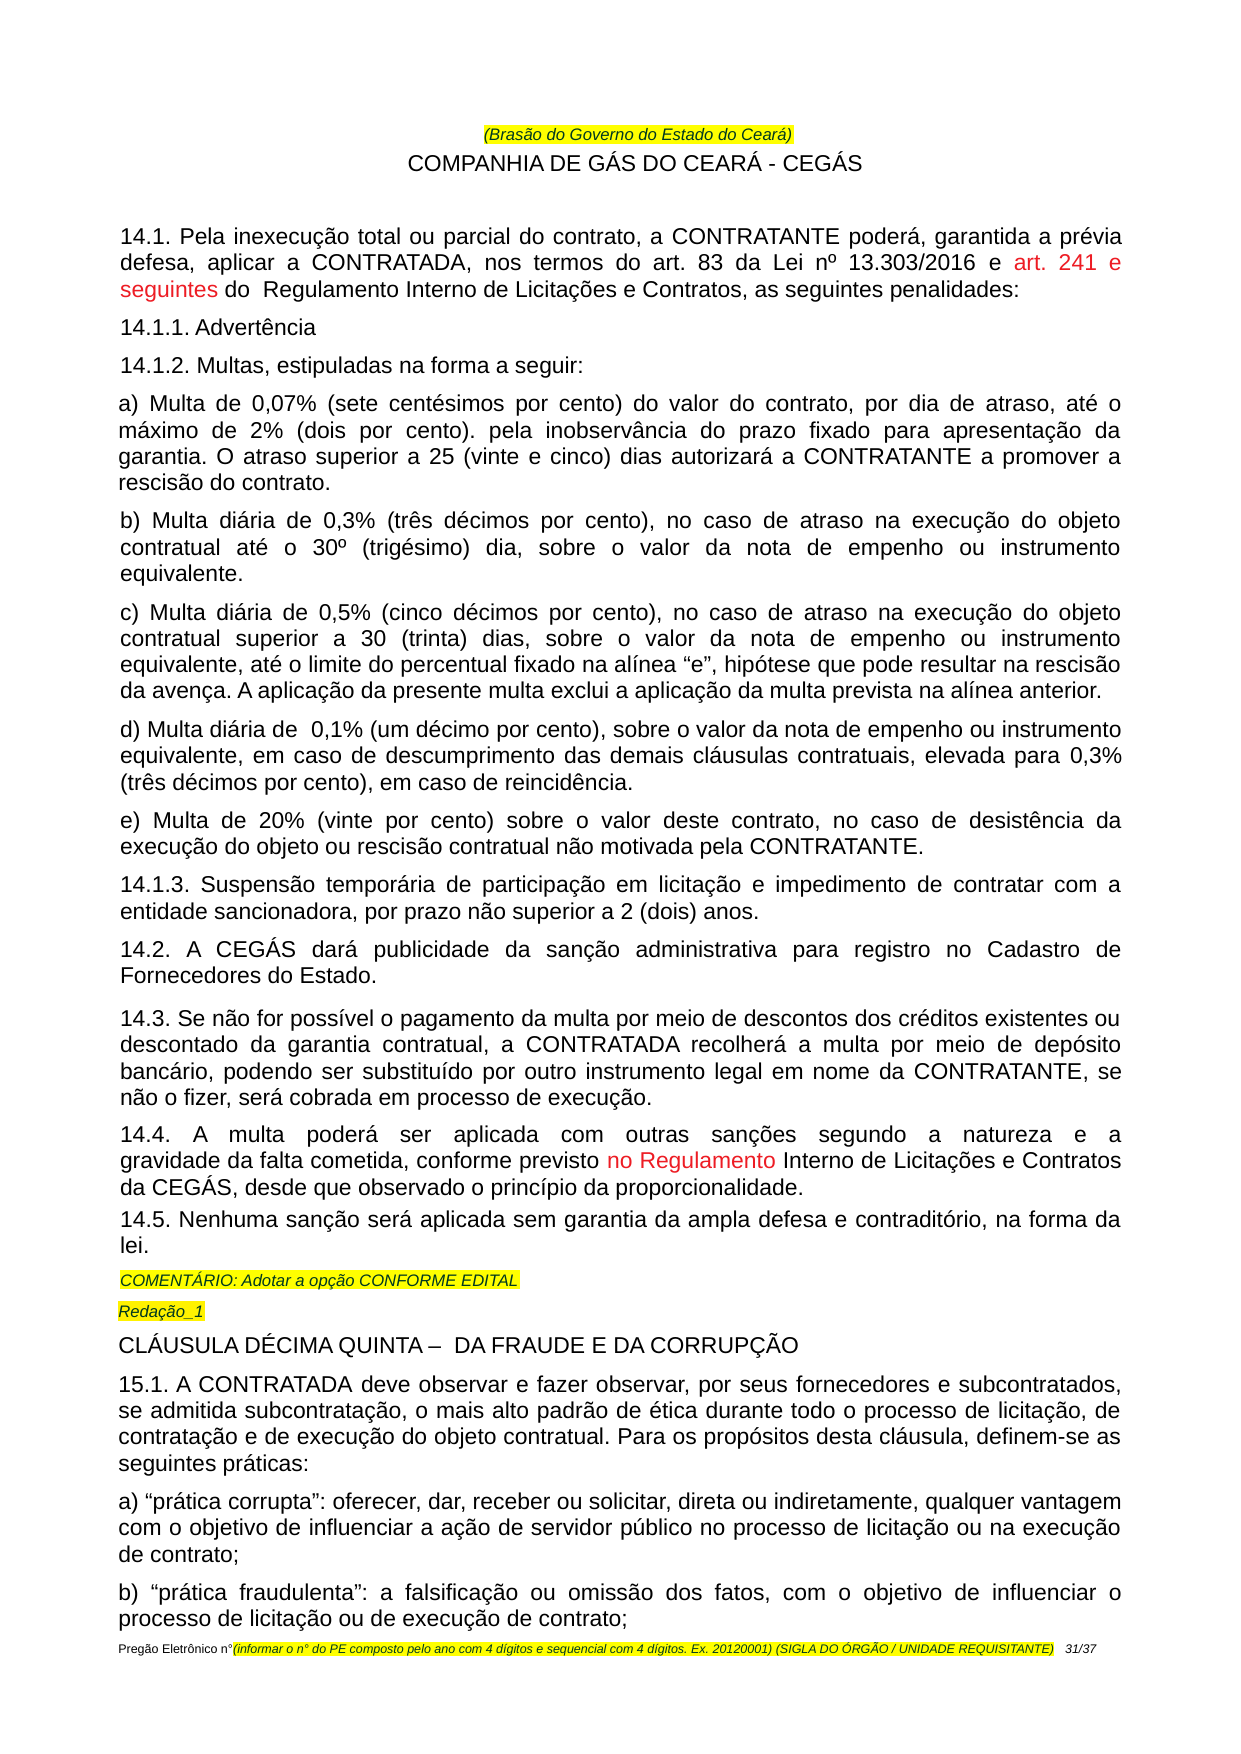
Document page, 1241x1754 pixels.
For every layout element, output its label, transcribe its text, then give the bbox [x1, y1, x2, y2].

text CLÁUSULA DÉCIMA QUINTA – DA FRAUDE E DA CORRUPÇÃO [118, 1332, 1122, 1359]
text COMENTÁRIO: Adotar a opção CONFORME EDITAL [120, 1270, 1122, 1289]
text 15.1. A CONTRATADA deve observar e fazer observar, por seus fornecedores e subcontratados, se admitida subcontratação, o mais alto padrão de ética durante todo o processo de licitação, de contratação e de execução do objeto contratual. Para os propósitos desta cláusula, definem-se as seguintes práticas: [118, 1371, 1122, 1476]
text 14.5. Nenhuma sanção será aplicada sem garantia da ampla defesa e contraditório, na forma da lei. [120, 1206, 1122, 1258]
text a) Multa de 0,07% (sete centésimos por cento) do valor do contrato, por dia de atraso, até o máximo de 2% (dois por cento). pela inobservância do prazo fixado para apresentação da garantia. O atraso superior a 25 (vinte e cinco) dias autorizará a CONTRATANTE a promover a rescisão do contrato. [118, 390, 1122, 496]
text 14.1. Pela inexecução total ou parcial do contrato, a CONTRATANTE poderá, garantida a prévia defesa, aplicar a CONTRATADA, nos termos do art. 83 da Lei nº 13.303/2016 e art. 241 e seguintes do Regulamento Interno de Licitações e Contratos, as seguintes penalidades: [120, 223, 1122, 302]
text 14.4. A multa poderá ser aplicada com outras sanções segundo a natureza e a gravidade da falta cometida, conforme previsto no Regulamento Interno de Licitações e Contratos da CEGÁS, desde que observado o princípio da proporcionalidade. [120, 1121, 1122, 1200]
text 14.1.3. Suspensão temporária de participação em licitação e impedimento de contratar com a entidade sancionadora, por prazo não superior a 2 (dois) anos. [120, 871, 1122, 924]
text b) Multa diária de 0,3% (três décimos por cento), no caso de atraso na execução do objeto contratual até o 30º (trigésimo) dia, sobre o valor da nota de empenho ou instrumento equivalente. [120, 507, 1122, 587]
text b) “prática fraudulenta”: a falsificação ou omissão dos fatos, com o objetivo de influenciar o processo de licitação ou de execução de contrato; [118, 1579, 1122, 1632]
text 14.1.1. Advertência [120, 314, 1122, 340]
text 14.2. A CEGÁS dará publicidade da sanção administrativa para registro no Cadastro de Fornecedores do Estado. [120, 936, 1122, 988]
text 14.3. Se não for possível o pagamento da multa por meio de descontos dos créditos existentes ou descontado da garantia contratual, a CONTRATADA recolherá a multa por meio de depósito bancário, podendo ser substituído por outro instrumento legal em nome da CONTRATANTE, se não o fizer, será cobrada em processo de execução. [120, 1005, 1122, 1110]
text Redação_1 [118, 1301, 1123, 1321]
text a) “prática corrupta”: oferecer, dar, receber ou solicitar, direta ou indiretamente, qualquer vantagem com o objetivo de influenciar a ação de servidor público no processo de licitação ou na execução de contrato; [118, 1488, 1122, 1567]
text d) Multa diária de 0,1% (um décimo por cento), sobre o valor da nota de empenho ou instrumento equivalente, em caso de descumprimento das demais cláusulas contratuais, elevada para 0,3% (três décimos por cento), em caso de reincidência. [120, 716, 1122, 795]
text c) Multa diária de 0,5% (cinco décimos por cento), no caso de atraso na execução do objeto contratual superior a 30 (trinta) dias, sobre o valor da nota de empenho ou instrumento equivalente, até o limite do percentual fixado na alínea “e”, hipótese que pode resultar na rescisão da avença. A aplicação da presente multa exclui a aplicação da multa prevista na alínea anterior. [120, 598, 1122, 704]
text 14.1.2. Multas, estipuladas na forma a seguir: [120, 352, 1122, 378]
text e) Multa de 20% (vinte por cento) sobre o valor deste contrato, no caso de desistência da execução do objeto ou rescisão contratual não motivada pela CONTRATANTE. [120, 807, 1122, 859]
